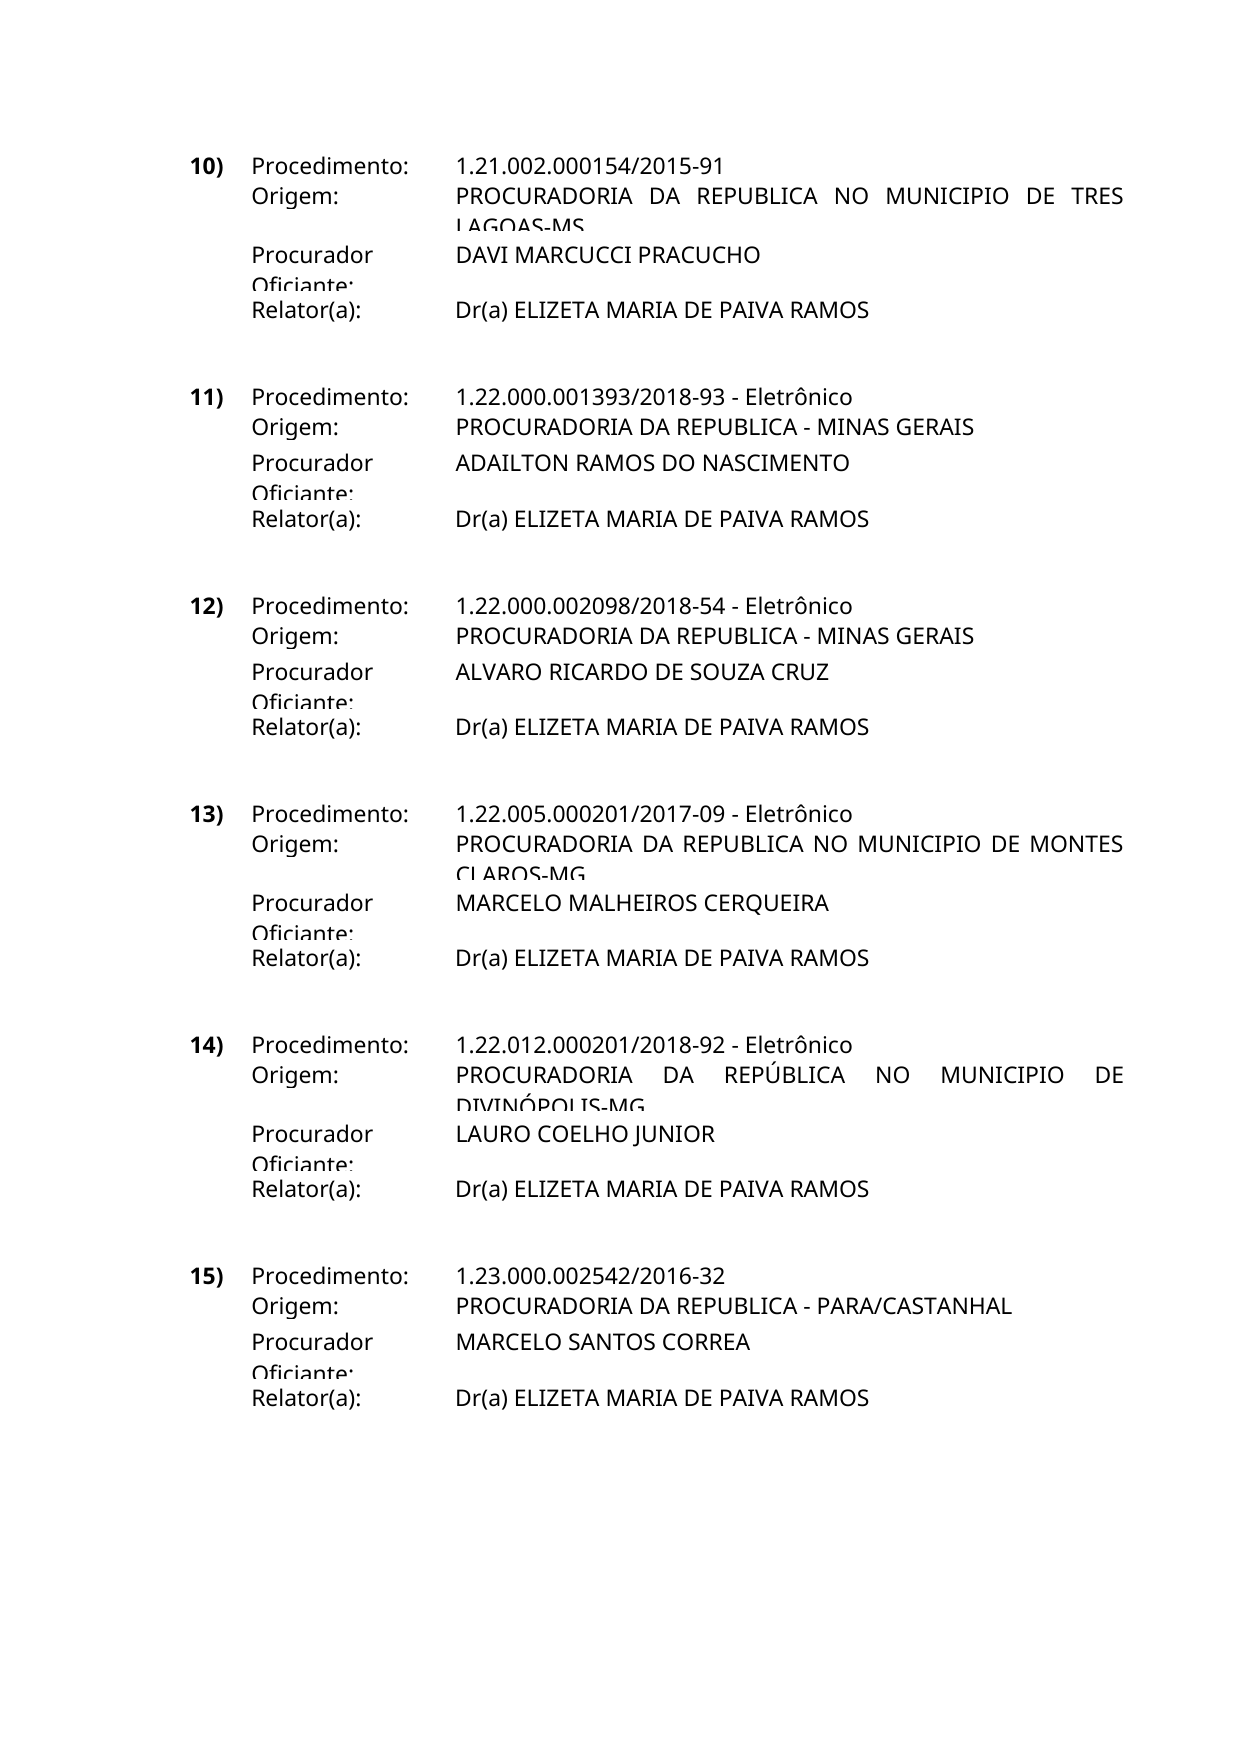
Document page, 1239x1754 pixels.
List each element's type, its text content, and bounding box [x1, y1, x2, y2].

table_cell Procurador Oficiante: [251, 887, 455, 939]
table_cell [1125, 942, 1239, 972]
table_cell Procedimento: [251, 590, 455, 618]
table_cell [0, 1382, 189, 1412]
table_cell [251, 879, 455, 887]
table_cell [1125, 533, 1239, 589]
table_cell [455, 231, 1124, 238]
table_cell [189, 711, 251, 741]
table_cell [0, 590, 189, 618]
table_cell [0, 1326, 189, 1377]
table_cell ALVARO RICARDO DE SOUZA CRUZ [455, 656, 1124, 707]
table_cell [455, 1319, 1124, 1326]
table_cell MARCELO MALHEIROS CERQUEIRA [455, 887, 1124, 938]
table_cell [189, 440, 251, 447]
table_cell [189, 180, 251, 208]
table_cell [189, 828, 251, 857]
table_cell [1125, 1203, 1239, 1260]
table_cell PROCURADORIA DA REPUBLICA - MINAS GERAIS [455, 620, 1124, 648]
table_cell [0, 942, 189, 972]
table_cell [1125, 620, 1239, 648]
table_cell [455, 741, 1124, 798]
table_header [251, 0, 455, 150]
table_cell [455, 879, 1124, 887]
table_cell [1125, 1110, 1239, 1118]
table_cell Procedimento: [251, 1029, 455, 1058]
table_cell [189, 887, 251, 938]
table_cell [0, 656, 189, 707]
table_cell [0, 798, 189, 827]
table_header [189, 0, 251, 150]
table_cell Procedimento: [251, 381, 455, 409]
table_cell [189, 741, 251, 798]
table_cell [0, 648, 189, 656]
table_cell [189, 620, 251, 648]
table_cell [251, 324, 455, 381]
table_header Relator(a): [251, 1173, 455, 1202]
table_cell [251, 857, 455, 879]
table_cell [189, 1118, 251, 1169]
table_header Relator(a): [251, 294, 455, 323]
table_cell 1.21.002.000154/2015-91 [455, 150, 1124, 178]
table_cell [1125, 180, 1239, 208]
table_cell [1125, 1118, 1239, 1169]
table_cell [0, 239, 189, 289]
table_cell Procedimento: [251, 1260, 455, 1289]
table_header Dr(a) ELIZETA MARIA DE PAIVA RAMOS [455, 942, 1122, 971]
table_cell [189, 972, 251, 1029]
table_cell [251, 533, 455, 589]
table_cell [0, 1260, 189, 1289]
table_cell Procurador Oficiante: [251, 447, 455, 499]
table_cell [189, 324, 251, 381]
table_cell MARCELO SANTOS CORREA [455, 1326, 1124, 1377]
table_cell [189, 1110, 251, 1118]
table_cell [1125, 798, 1239, 827]
table_cell [1125, 440, 1239, 447]
table_cell [0, 1029, 189, 1058]
table_cell [189, 1088, 251, 1110]
table_cell [1125, 711, 1239, 741]
table_cell [0, 887, 189, 938]
table_cell [251, 231, 455, 238]
table_cell [1125, 447, 1239, 498]
table_cell [0, 294, 189, 324]
table_cell [0, 381, 189, 409]
table_cell [189, 533, 251, 589]
table_cell Procedimento: [251, 798, 455, 827]
table_cell PROCURADORIA DA REPÚBLICA NO MUNICIPIO DE DIVINÓPOLIS-MG [455, 1059, 1124, 1110]
table_cell 13) [189, 798, 251, 827]
table_cell [189, 239, 251, 289]
table_cell [0, 411, 189, 439]
table_cell [0, 150, 189, 178]
table_cell [251, 209, 455, 231]
table_cell Origem: [251, 1290, 455, 1319]
table_cell [189, 1290, 251, 1319]
table_cell 14) [189, 1029, 251, 1058]
table_cell [251, 1110, 455, 1118]
table_cell [189, 1326, 251, 1377]
table_cell [1125, 741, 1239, 798]
table_cell [1125, 648, 1239, 656]
table_cell [455, 440, 1124, 447]
table_cell [251, 1088, 455, 1110]
table_cell [1125, 972, 1239, 1029]
table_cell [0, 972, 189, 1029]
table_header Dr(a) ELIZETA MARIA DE PAIVA RAMOS [455, 503, 1122, 531]
table_cell [1125, 150, 1239, 178]
table_cell Origem: [251, 411, 455, 439]
table_cell Origem: [251, 620, 455, 648]
table_cell Procurador Oficiante: [251, 656, 455, 708]
table_cell [0, 1173, 189, 1203]
table_cell [1125, 294, 1239, 324]
table_cell [1125, 828, 1239, 857]
table_cell [189, 411, 251, 439]
table_cell [0, 620, 189, 648]
table_cell [0, 741, 189, 798]
table_cell [189, 1319, 251, 1326]
table_cell [0, 447, 189, 498]
table_cell [189, 656, 251, 707]
table_header Relator(a): [251, 942, 455, 971]
table_cell [251, 1319, 455, 1326]
table_cell 1.22.000.001393/2018-93 - Eletrônico [455, 381, 1124, 409]
table_cell [0, 1290, 189, 1319]
table_cell 11) [189, 381, 251, 409]
table_header [1125, 0, 1239, 150]
table_cell [1125, 1029, 1239, 1058]
table_header [455, 0, 1124, 150]
table_cell [1125, 503, 1239, 533]
table_cell Origem: [251, 828, 455, 857]
table_cell [189, 447, 251, 498]
table_cell [251, 1203, 455, 1260]
table_cell [1125, 1088, 1239, 1110]
table_cell [1125, 1319, 1239, 1326]
table_header Relator(a): [251, 711, 455, 740]
table_cell [455, 648, 1124, 656]
table_header Dr(a) ELIZETA MARIA DE PAIVA RAMOS [455, 711, 1122, 740]
table_cell [1125, 1290, 1239, 1319]
table_cell [455, 533, 1124, 589]
table_cell [1125, 1382, 1239, 1412]
table_cell PROCURADORIA DA REPUBLICA - MINAS GERAIS [455, 411, 1124, 439]
table_cell Procurador Oficiante: [251, 1118, 455, 1170]
table_cell [455, 1203, 1124, 1260]
table_cell 1.22.000.002098/2018-54 - Eletrônico [455, 590, 1124, 618]
table_cell [189, 879, 251, 887]
table_cell [1125, 1059, 1239, 1088]
table_cell [189, 503, 251, 533]
table_cell [455, 1110, 1124, 1118]
table_cell 1.22.012.000201/2018-92 - Eletrônico [455, 1029, 1124, 1058]
table_cell [1125, 1260, 1239, 1289]
table_cell 15) [189, 1260, 251, 1289]
table_cell [0, 1319, 189, 1326]
table_cell [189, 1173, 251, 1203]
table_cell [0, 1118, 189, 1169]
table_cell [189, 857, 251, 879]
table_cell [0, 533, 189, 589]
table_cell [1125, 879, 1239, 887]
table_cell [189, 648, 251, 656]
table_cell [0, 231, 189, 238]
table_cell Procurador Oficiante: [251, 1326, 455, 1379]
table_cell [0, 1059, 189, 1088]
table_cell [189, 1382, 251, 1412]
table_cell [0, 324, 189, 381]
table_cell 12) [189, 590, 251, 618]
table_cell [189, 294, 251, 324]
table_cell LAURO COELHO JUNIOR [455, 1118, 1124, 1169]
table_cell 10) [189, 150, 251, 178]
table_cell [0, 857, 189, 879]
table_cell PROCURADORIA DA REPUBLICA NO MUNICIPIO DE MONTES CLAROS-MG [455, 828, 1124, 879]
table_cell [0, 440, 189, 447]
table_cell Procedimento: [251, 150, 455, 178]
table_cell [1125, 1326, 1239, 1377]
table_header Relator(a): [251, 503, 455, 531]
table_cell [1125, 857, 1239, 879]
table_header Dr(a) ELIZETA MARIA DE PAIVA RAMOS [455, 1382, 1122, 1410]
table_cell [1125, 656, 1239, 707]
table_cell [0, 879, 189, 887]
table_cell PROCURADORIA DA REPUBLICA - PARA/CASTANHAL [455, 1290, 1124, 1319]
table_cell [1125, 1173, 1239, 1203]
table_cell [455, 324, 1124, 381]
table_cell [1125, 381, 1239, 409]
table_cell [0, 1203, 189, 1260]
table_cell [189, 942, 251, 972]
table_cell [189, 209, 251, 231]
table_cell Procurador Oficiante: [251, 239, 455, 291]
table_cell [0, 828, 189, 857]
table_cell [1125, 231, 1239, 238]
table_header Dr(a) ELIZETA MARIA DE PAIVA RAMOS [455, 1173, 1122, 1202]
table_header Relator(a): [251, 1382, 455, 1410]
table_cell [189, 1059, 251, 1088]
table_cell [0, 209, 189, 231]
table_cell [1125, 887, 1239, 938]
table_cell [0, 180, 189, 208]
table_cell [455, 972, 1124, 1029]
table_cell PROCURADORIA DA REPUBLICA NO MUNICIPIO DE TRES LAGOAS-MS [455, 180, 1124, 231]
table_cell Origem: [251, 180, 455, 208]
table_cell 1.22.005.000201/2017-09 - Eletrônico [455, 798, 1124, 827]
table_cell [251, 648, 455, 656]
table_header Dr(a) ELIZETA MARIA DE PAIVA RAMOS [455, 294, 1122, 323]
table_cell [1125, 590, 1239, 618]
table_cell [189, 231, 251, 238]
table_cell [1125, 209, 1239, 231]
table_cell [1125, 324, 1239, 381]
table_cell DAVI MARCUCCI PRACUCHO [455, 239, 1124, 289]
table_header [0, 0, 189, 150]
table_cell [251, 741, 455, 798]
table_cell [1125, 239, 1239, 289]
table_cell [0, 711, 189, 741]
table_cell [0, 1088, 189, 1110]
table_cell Origem: [251, 1059, 455, 1088]
table_cell [189, 1203, 251, 1260]
table_cell [1125, 411, 1239, 439]
table_cell [0, 503, 189, 533]
table_cell [251, 440, 455, 447]
table_cell [0, 1110, 189, 1118]
table_cell [251, 972, 455, 1029]
table_cell 1.23.000.002542/2016-32 [455, 1260, 1124, 1289]
table_cell ADAILTON RAMOS DO NASCIMENTO [455, 447, 1124, 498]
